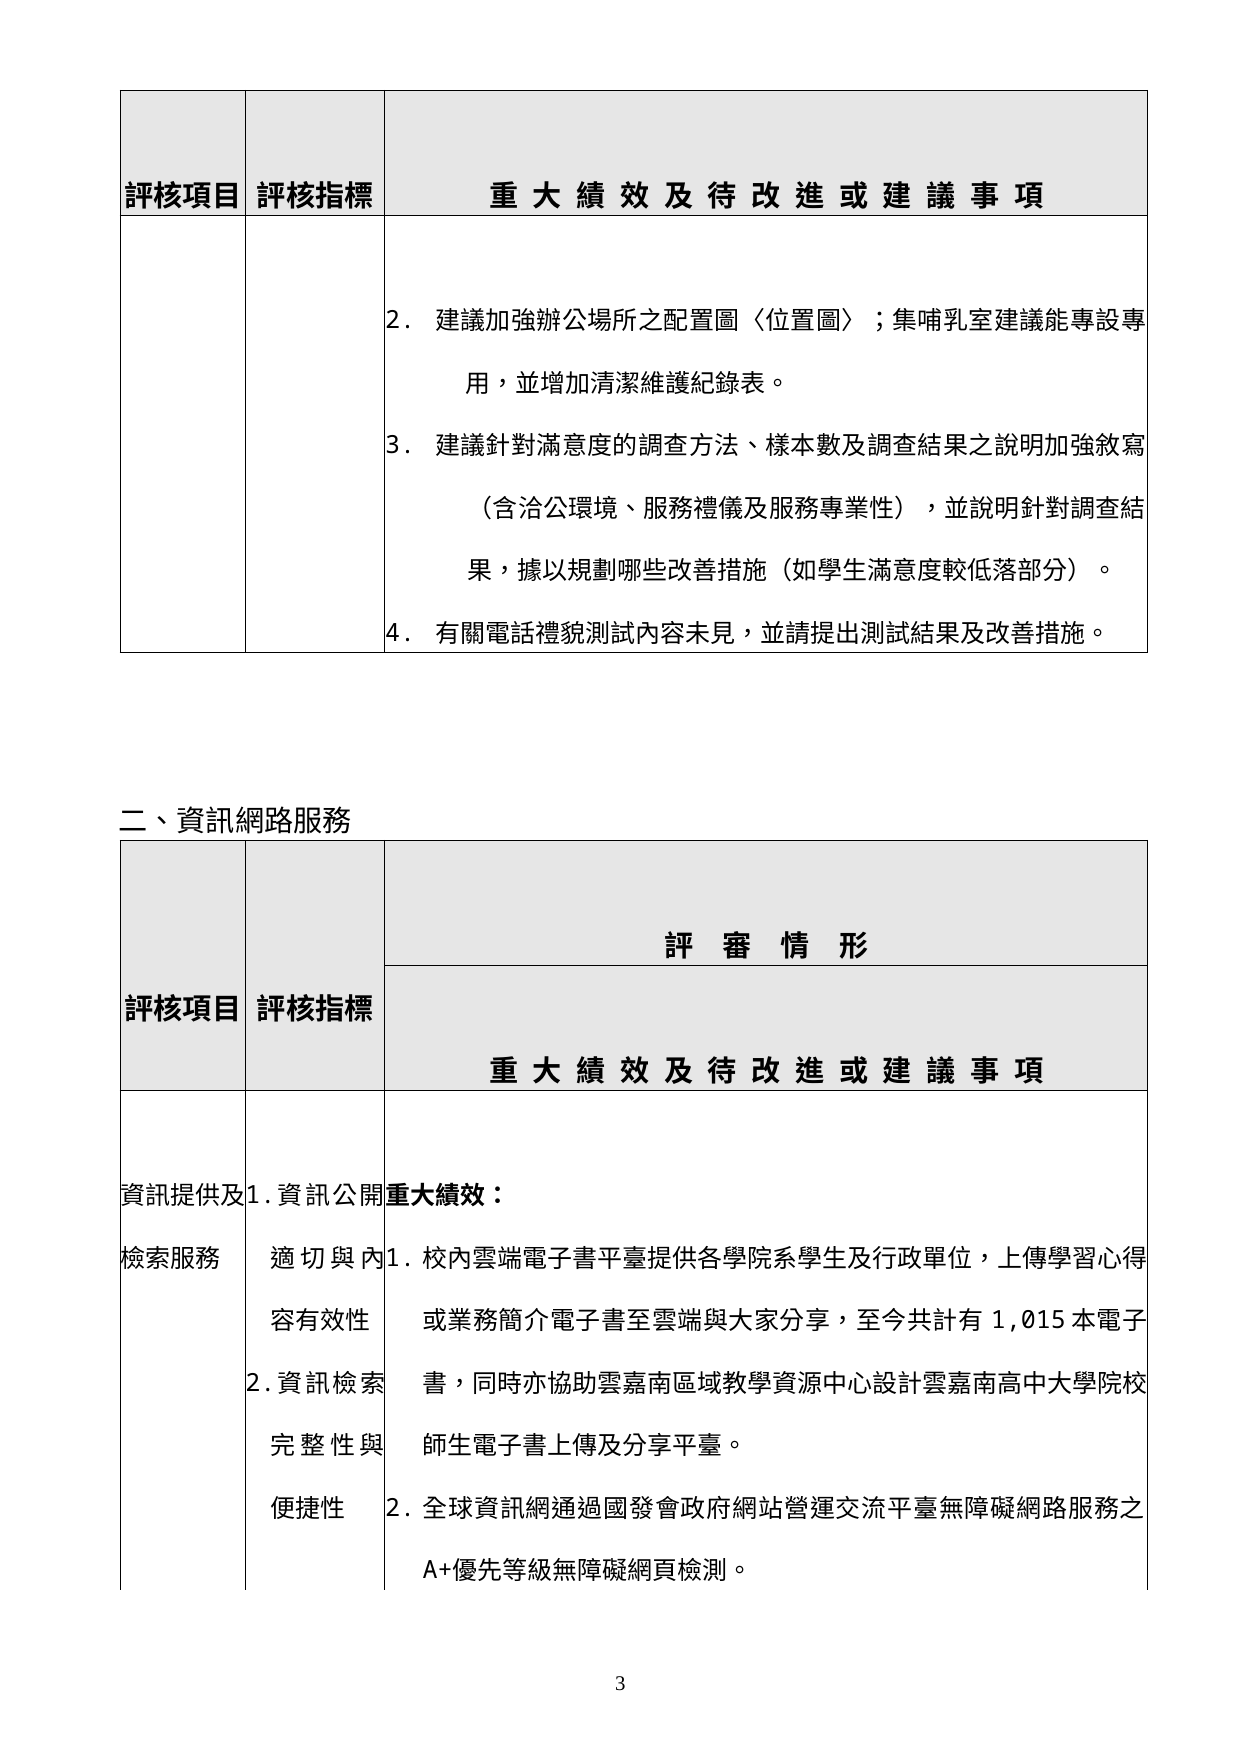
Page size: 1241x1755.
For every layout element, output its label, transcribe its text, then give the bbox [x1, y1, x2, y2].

table_cell 重 大 績 效 及 待 改 進 或 建 議 事 項 [385, 966, 1147, 1090]
table_cell 重大績效： 103年加入校園植物QRcode解說，使蒞校人士能在休閒時增加對植物的認識。蘭潭校區自校門口椰林大道開始，延伸有沁心池（飼有天鵝及綠頭鴨）、動物試驗場、森林多樣館、稻米區、藥用植物區、植物園、園藝技藝中心(溫室教學)、後山健行步道及蘭潭風景區等。 各單位均採取中午不打烊服務。依業務特性主動提供夜間服務者有5個單位（學務處、總務處駐警隊、圖書館、進修部、電算中心），提供假日輪班者有7個單位（總務處駐警隊、圖書館、進修部、體育室、電算中心、學務處軍訓組、師培中心）。 依據服務對象及服務項目設計與執行各項滿意度調查，滿意度調查分為「內部顧客滿意度調查」及「外部顧客滿意度調查」，並針對滿意度較低部分提出有效改善措施。 待改進或建議事項： 建議服務行銷敘寫方式著重分眾及精準行銷來表達內容。 建議加強辦公場所之配置圖〈位置圖〉；集哺乳室建議能專設專用，並增加清潔維護紀錄表。 建議針對滿意度的調查方法、樣本數及調查結果之說明加強敘寫（含洽公環境、服務禮儀及服務專業性），並說明針對調查結果，據以規劃哪些改善措施（如學生滿意度較低落部分）。 有關電話禮貌測試內容未見，並請提出測試結果及改善措施。 [385, 216, 1147, 652]
table_cell 資訊提供及檢索服務 [121, 1091, 245, 1590]
text 二、資訊網路服務 [118, 777, 1122, 840]
table_cell 1.資訊公開適切與內容有效性 2.資訊檢索完整性與便捷性 [246, 1091, 384, 1590]
table_cell [121, 216, 245, 652]
table_header 評核指標 [246, 91, 384, 215]
table_header 評核項目 [121, 841, 245, 1090]
table_header 評核項目 [121, 91, 245, 215]
table_cell 重大績效： 校內雲端電子書平臺提供各學院系學生及行政單位，上傳學習心得或業務簡介電子書至雲端與大家分享，至今共計有1,015本電子書，同時亦協助雲嘉南區域教學資源中心設計雲嘉南高中大學院校師生電子書上傳及分享平臺。 全球資訊網通過國發會政府網站營運交流平臺無障礙網路服務之A+優先等級無障礙網頁檢測。 透過查詢館藏資源查詢系統，可線上辦理借閱其他校區之圖書，讀者透過E-mail通知，即可至所屬校區圖書館之借還書櫃臺取書。 學生職涯發展中心設有大專院校校外實習媒合資訊平臺及相關網站連結，提供學生有效資訊。 待改進或建議事項： 建議可增加找不到相關網頁資訊之建議，例如：可進一步詢問某處，或可洽詢之電話。 建議在提供學生實習相關資訊同時，應提供學生有關實習打工之應行注意事項，例如：訂定契約、勞動條件及安全衛生等，以提醒學生。 [385, 1091, 1147, 1590]
table_header 評核指標 [246, 841, 384, 1090]
table_header 評 審 情 形 [385, 841, 1147, 965]
table_cell [246, 216, 384, 652]
table_header 重 大 績 效 及 待 改 進 或 建 議 事 項 [385, 91, 1147, 215]
